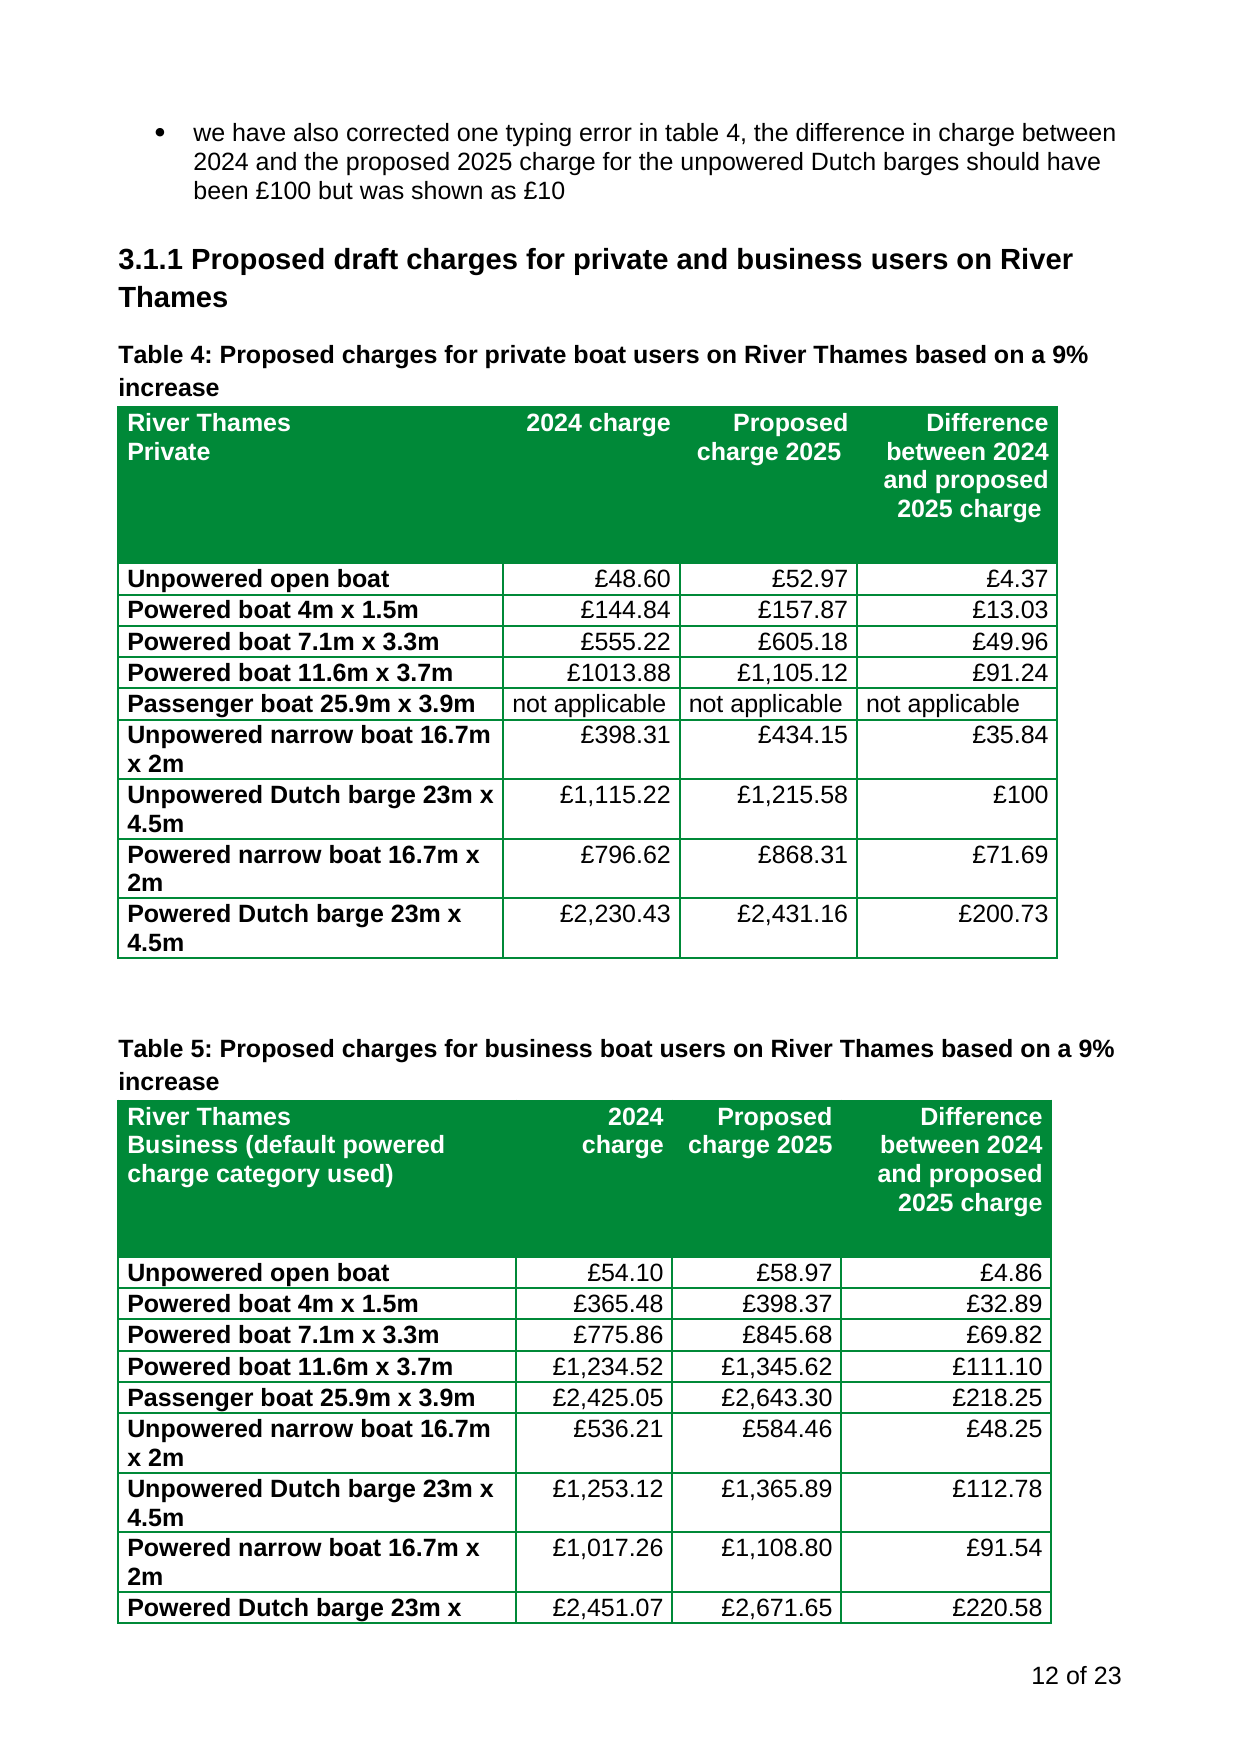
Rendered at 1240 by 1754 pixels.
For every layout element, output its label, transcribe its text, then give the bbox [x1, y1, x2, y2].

table_cell £365.48 [517, 1289, 671, 1318]
table_cell £1,017.26 [517, 1533, 671, 1591]
table_cell £54.10 [517, 1258, 671, 1287]
table_cell not applicable [504, 689, 679, 718]
table_cell £52.97 [681, 564, 856, 593]
table_cell £32.89 [842, 1289, 1050, 1318]
table_cell £58.97 [673, 1258, 840, 1287]
table_cell £4.86 [842, 1258, 1050, 1287]
table_cell Powered boat 4m x 1.5m [119, 1289, 515, 1318]
table_cell £157.87 [681, 596, 856, 625]
table_cell £91.54 [842, 1533, 1050, 1591]
table_cell Powered Dutch barge 23m x 4.5m [119, 899, 502, 957]
table_cell £536.21 [517, 1414, 671, 1472]
table_cell £1,115.22 [504, 780, 679, 838]
table_header 2024 charge [504, 408, 679, 562]
table_cell Powered Dutch barge 23m x [119, 1593, 515, 1622]
table_cell £2,425.05 [517, 1383, 671, 1412]
table_cell Powered boat 7.1m x 3.3m [119, 627, 502, 656]
table_cell £1,253.12 [517, 1474, 671, 1531]
table_cell £48.25 [842, 1414, 1050, 1472]
table_cell £111.10 [842, 1352, 1050, 1381]
table_cell £200.73 [858, 899, 1056, 957]
table_header Difference between 2024 and proposed 2025 charge [842, 1102, 1050, 1256]
table_header Proposed charge 2025 [681, 408, 856, 562]
subtitle 3.1.1 Proposed draft charges for private and business users on River Thames [118, 242, 1121, 314]
table_cell £398.31 [504, 721, 679, 778]
table_cell £71.69 [858, 840, 1056, 897]
table_cell Unpowered open boat [119, 1258, 515, 1287]
table_cell £775.86 [517, 1320, 671, 1349]
table_cell £112.78 [842, 1474, 1050, 1531]
table_cell not applicable [858, 689, 1056, 718]
table_cell Powered boat 11.6m x 3.7m [119, 1352, 515, 1381]
table_header 2024 charge [517, 1102, 671, 1256]
table_cell £2,230.43 [504, 899, 679, 957]
subtitle Table 4: Proposed charges for private boat users on River Thames based on a 9% increase [118, 340, 1121, 402]
table_cell £605.18 [681, 627, 856, 656]
table_cell Powered narrow boat 16.7m x 2m [119, 1533, 515, 1591]
list we have also corrected one typing error in table 4, the difference in charge between 2024 and the proposed 2025 charge for the unpowered Dutch barges should have been £100 but was shown as £10 [156, 118, 1121, 204]
table_header Proposed charge 2025 [673, 1102, 840, 1256]
table_cell £1,108.80 [673, 1533, 840, 1591]
table_cell £218.25 [842, 1383, 1050, 1412]
table_cell £220.58 [842, 1593, 1050, 1622]
table_header River Thames Business (default powered charge category used) [119, 1102, 515, 1256]
table_cell £1,234.52 [517, 1352, 671, 1381]
table_cell Powered boat 11.6m x 3.7m [119, 658, 502, 687]
table_cell Unpowered narrow boat 16.7m x 2m [119, 1414, 515, 1472]
table_cell £48.60 [504, 564, 679, 593]
table_cell £2,643.30 [673, 1383, 840, 1412]
table_cell £845.68 [673, 1320, 840, 1349]
table_cell £434.15 [681, 721, 856, 778]
table_cell Passenger boat 25.9m x 3.9m [119, 689, 502, 718]
table_cell £1013.88 [504, 658, 679, 687]
table_cell Unpowered narrow boat 16.7m x 2m [119, 721, 502, 778]
table_cell £144.84 [504, 596, 679, 625]
table_cell £1,215.58 [681, 780, 856, 838]
subtitle Table 5: Proposed charges for business boat users on River Thames based on a 9% increase [118, 1033, 1121, 1095]
table_cell £868.31 [681, 840, 856, 897]
table_cell £1,105.12 [681, 658, 856, 687]
table_cell Unpowered Dutch barge 23m x 4.5m [119, 780, 502, 838]
table_cell £796.62 [504, 840, 679, 897]
table_cell Unpowered Dutch barge 23m x 4.5m [119, 1474, 515, 1531]
table_cell £584.46 [673, 1414, 840, 1472]
table_cell £2,451.07 [517, 1593, 671, 1622]
table_cell £1,345.62 [673, 1352, 840, 1381]
table_cell Powered boat 7.1m x 3.3m [119, 1320, 515, 1349]
table_cell £555.22 [504, 627, 679, 656]
table_cell Powered narrow boat 16.7m x 2m [119, 840, 502, 897]
table_cell £69.82 [842, 1320, 1050, 1349]
table_cell £2,431.16 [681, 899, 856, 957]
table_cell Passenger boat 25.9m x 3.9m [119, 1383, 515, 1412]
table_cell £2,671.65 [673, 1593, 840, 1622]
table_header Difference between 2024 and proposed 2025 charge [858, 408, 1056, 562]
table_cell £1,365.89 [673, 1474, 840, 1531]
table_cell £91.24 [858, 658, 1056, 687]
table_cell £100 [858, 780, 1056, 838]
table_cell £398.37 [673, 1289, 840, 1318]
table_cell not applicable [681, 689, 856, 718]
table_cell £13.03 [858, 596, 1056, 625]
table_cell Powered boat 4m x 1.5m [119, 596, 502, 625]
table_header River Thames Private [119, 408, 502, 562]
table_cell £4.37 [858, 564, 1056, 593]
table_cell £49.96 [858, 627, 1056, 656]
table_cell Unpowered open boat [119, 564, 502, 593]
table_cell £35.84 [858, 721, 1056, 778]
